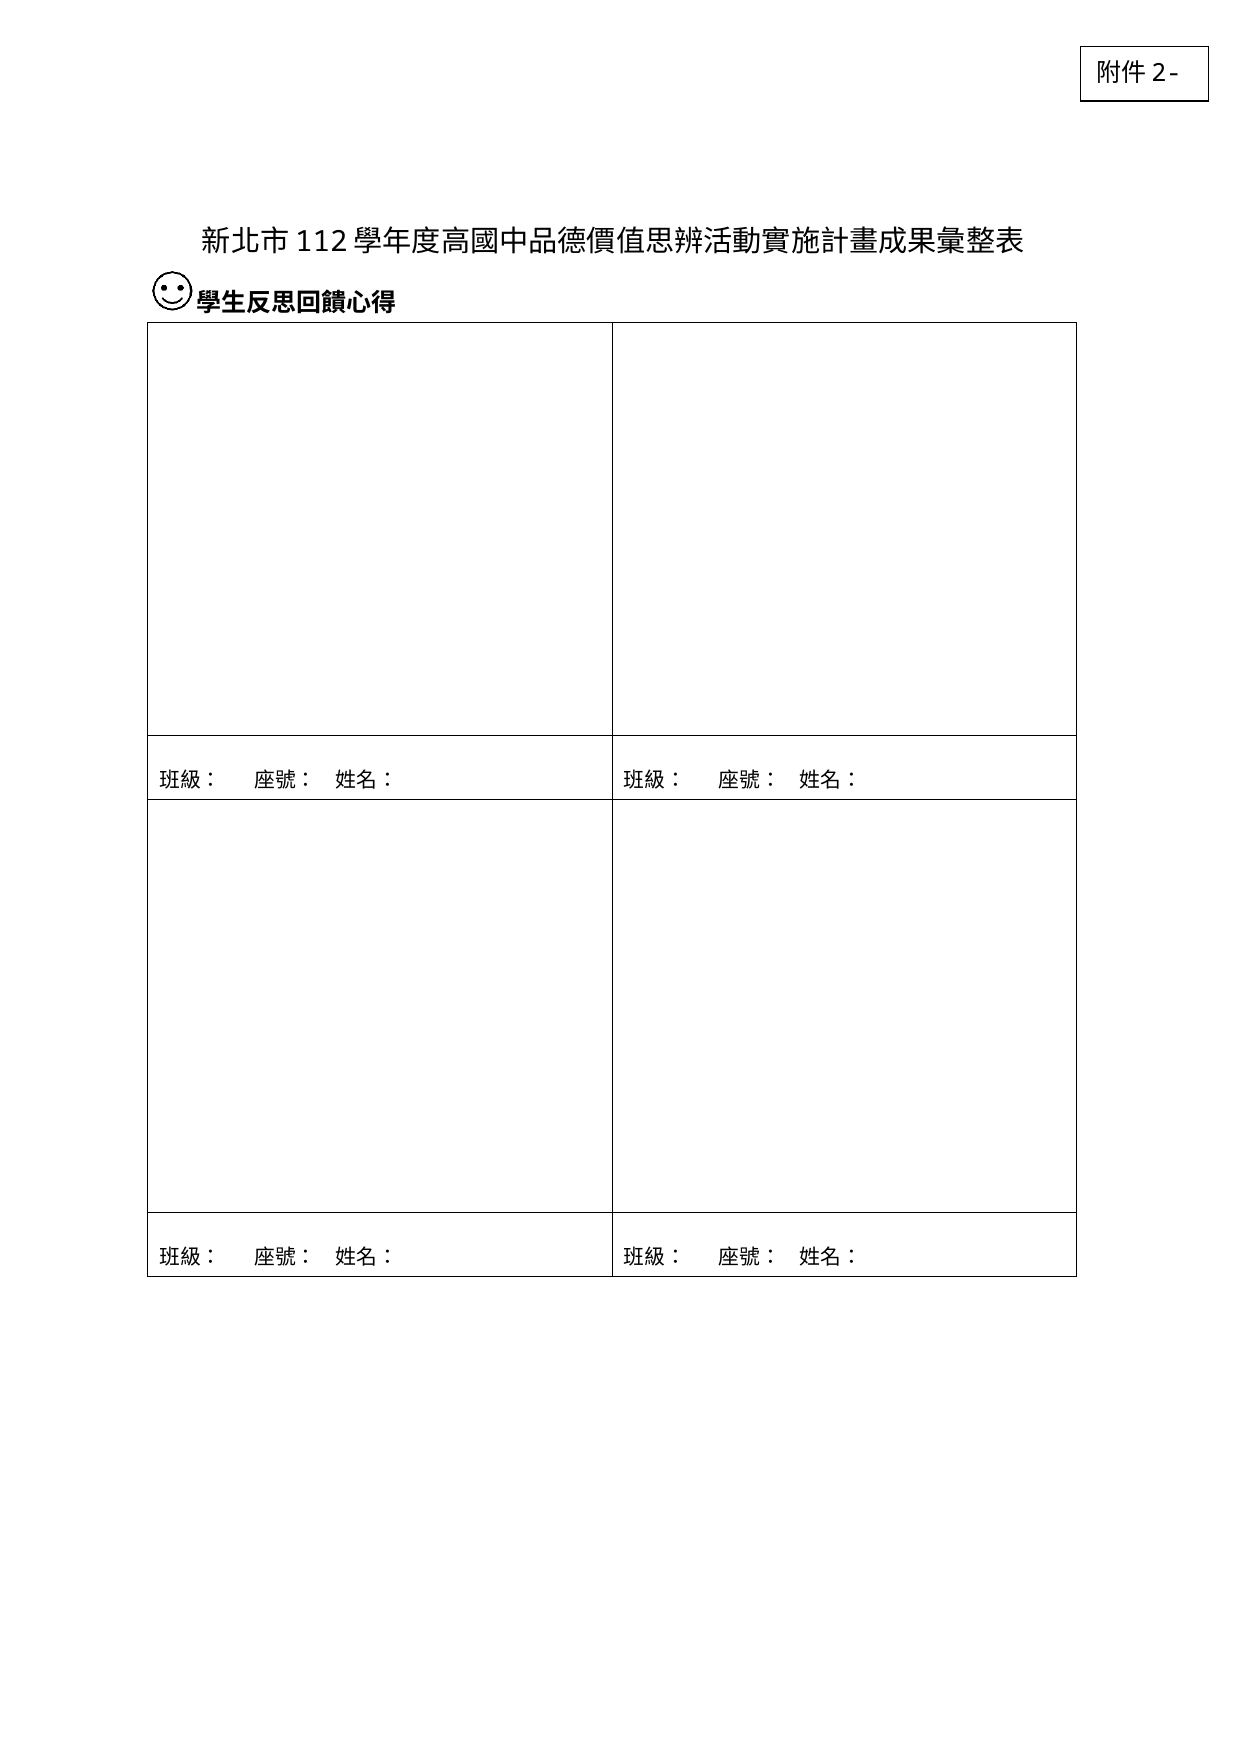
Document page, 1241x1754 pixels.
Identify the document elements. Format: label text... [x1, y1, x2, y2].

table_cell [148, 800, 612, 1212]
table_cell 班級： 座號： 姓名： [613, 1213, 1076, 1276]
table_header [613, 323, 1076, 735]
text 新北市112學年度高國中品德價值思辨活動實施計畫成果彙整表 [148, 197, 1078, 259]
text 學生反思回饋心得 [148, 259, 1078, 322]
table_cell 班級： 座號： 姓名： [148, 1213, 612, 1276]
text [1081, 47, 1208, 100]
table_cell [613, 800, 1076, 1212]
text 附件2-1 [1096, 55, 1193, 93]
table_cell 班級： 座號： 姓名： [148, 736, 612, 799]
table_cell 班級： 座號： 姓名： [613, 736, 1076, 799]
table_header [148, 323, 612, 735]
